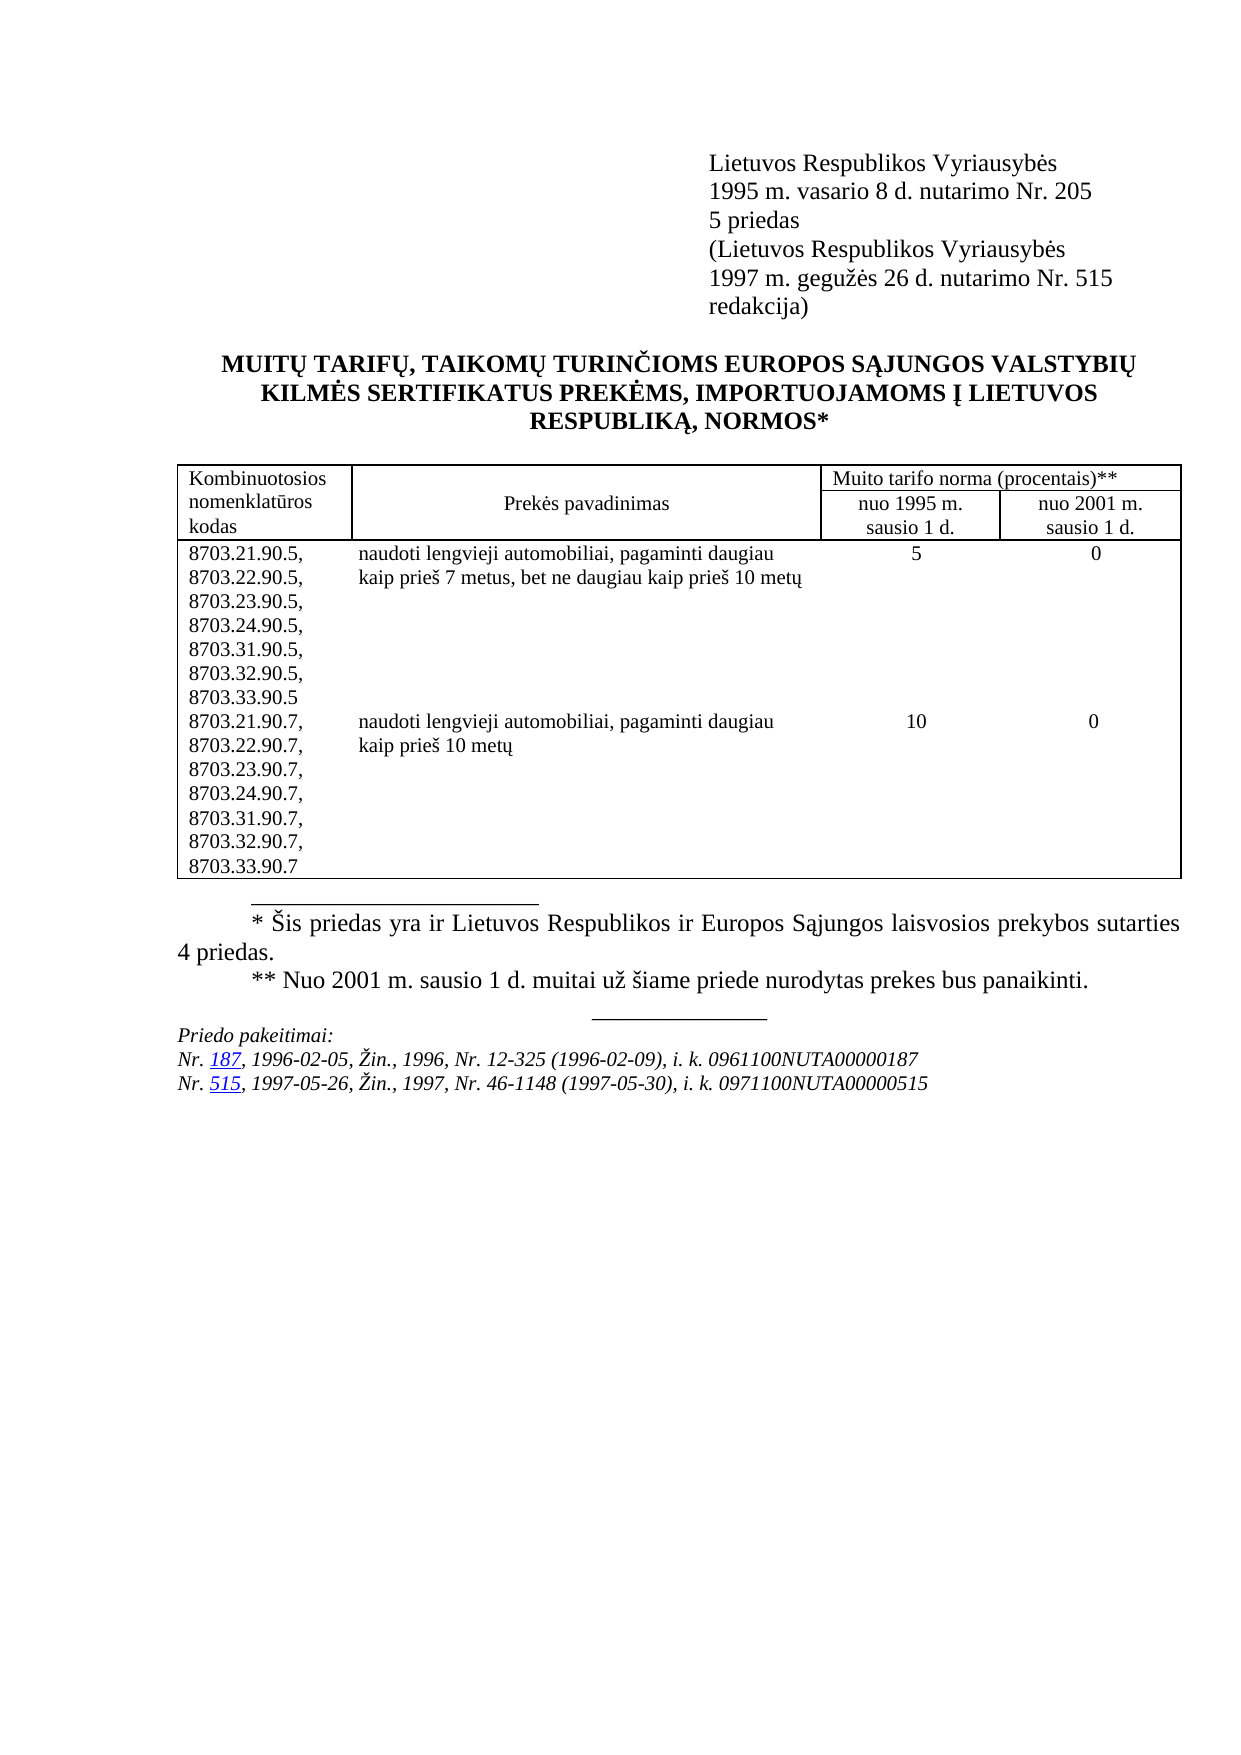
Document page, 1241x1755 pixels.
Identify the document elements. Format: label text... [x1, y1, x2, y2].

table_header Muito tarifo norma (procentais)** [822, 466, 1180, 489]
table_cell naudoti lengvieji automobiliai, pagaminti daugiau kaip prieš 7 metus, bet ne daugiau kaip prieš 10 metų [347, 541, 821, 709]
table_header [353, 466, 820, 489]
table_cell 8703.21.90.5, 8703.22.90.5, 8703.23.90.5, 8703.24.90.5, 8703.31.90.5, 8703.32.90.5, 8703.33.90.5 [178, 541, 347, 709]
text ** Nuo 2001 m. sausio 1 d. muitai už šiame priede nurodytas prekes bus panaikinti. [177, 965, 1181, 994]
table_cell 8703.21.90.7, 8703.22.90.7, 8703.23.90.7, 8703.24.90.7, 8703.31.90.7, 8703.32.90.7, 8703.33.90.7 [178, 709, 347, 878]
text ______________ [177, 994, 1181, 1023]
text 1995 m. vasario 8 d. nutarimo Nr. 205 [177, 176, 1181, 205]
table_cell nuo 2001 m. sausio 1 d. [1001, 491, 1180, 539]
text Priedo pakeitimai: [177, 1023, 1181, 1047]
text redakcija) [177, 291, 1181, 320]
table_cell naudoti lengvieji automobiliai, pagaminti daugiau kaip prieš 10 metų [347, 709, 821, 878]
text 1997 m. gegužės 26 d. nutarimo Nr. 515 [177, 263, 1181, 291]
text Muitų tarifų, taikomų turinčioms Europos Sąjungos valstybių kilmės sertifikatus prekėms, importuojamoms į Lietuvos Respubliką, normos* [177, 349, 1181, 435]
text * Šis priedas yra ir Lietuvos Respublikos ir Europos Sąjungos laisvosios prekybos sutarties 4 priedas. [177, 908, 1181, 965]
text (Lietuvos Respublikos Vyriausybės [177, 234, 1181, 263]
table_header Kombinuotosios nomenklatūros kodas [178, 466, 351, 539]
table_cell nuo 1995 m. sausio 1 d. [822, 491, 999, 539]
text 5 priedas [177, 205, 1181, 234]
text Nr. 515, 1997-05-26, Žin., 1997, Nr. 46-1148 (1997-05-30), i. k. 0971100NUTA00000515 [177, 1071, 1181, 1095]
table_cell 5 [821, 541, 1011, 709]
text Nr. 187, 1996-02-05, Žin., 1996, Nr. 12-325 (1996-02-09), i. k. 0961100NUTA00000187 [177, 1047, 1181, 1071]
table_cell 0 [1011, 709, 1180, 878]
text _______________________ [177, 879, 1181, 908]
table_cell Prekės pavadinimas [353, 490, 820, 539]
table_cell 0 [1011, 541, 1180, 709]
text Lietuvos Respublikos Vyriausybės [177, 148, 1181, 176]
table_cell 10 [821, 709, 1011, 878]
